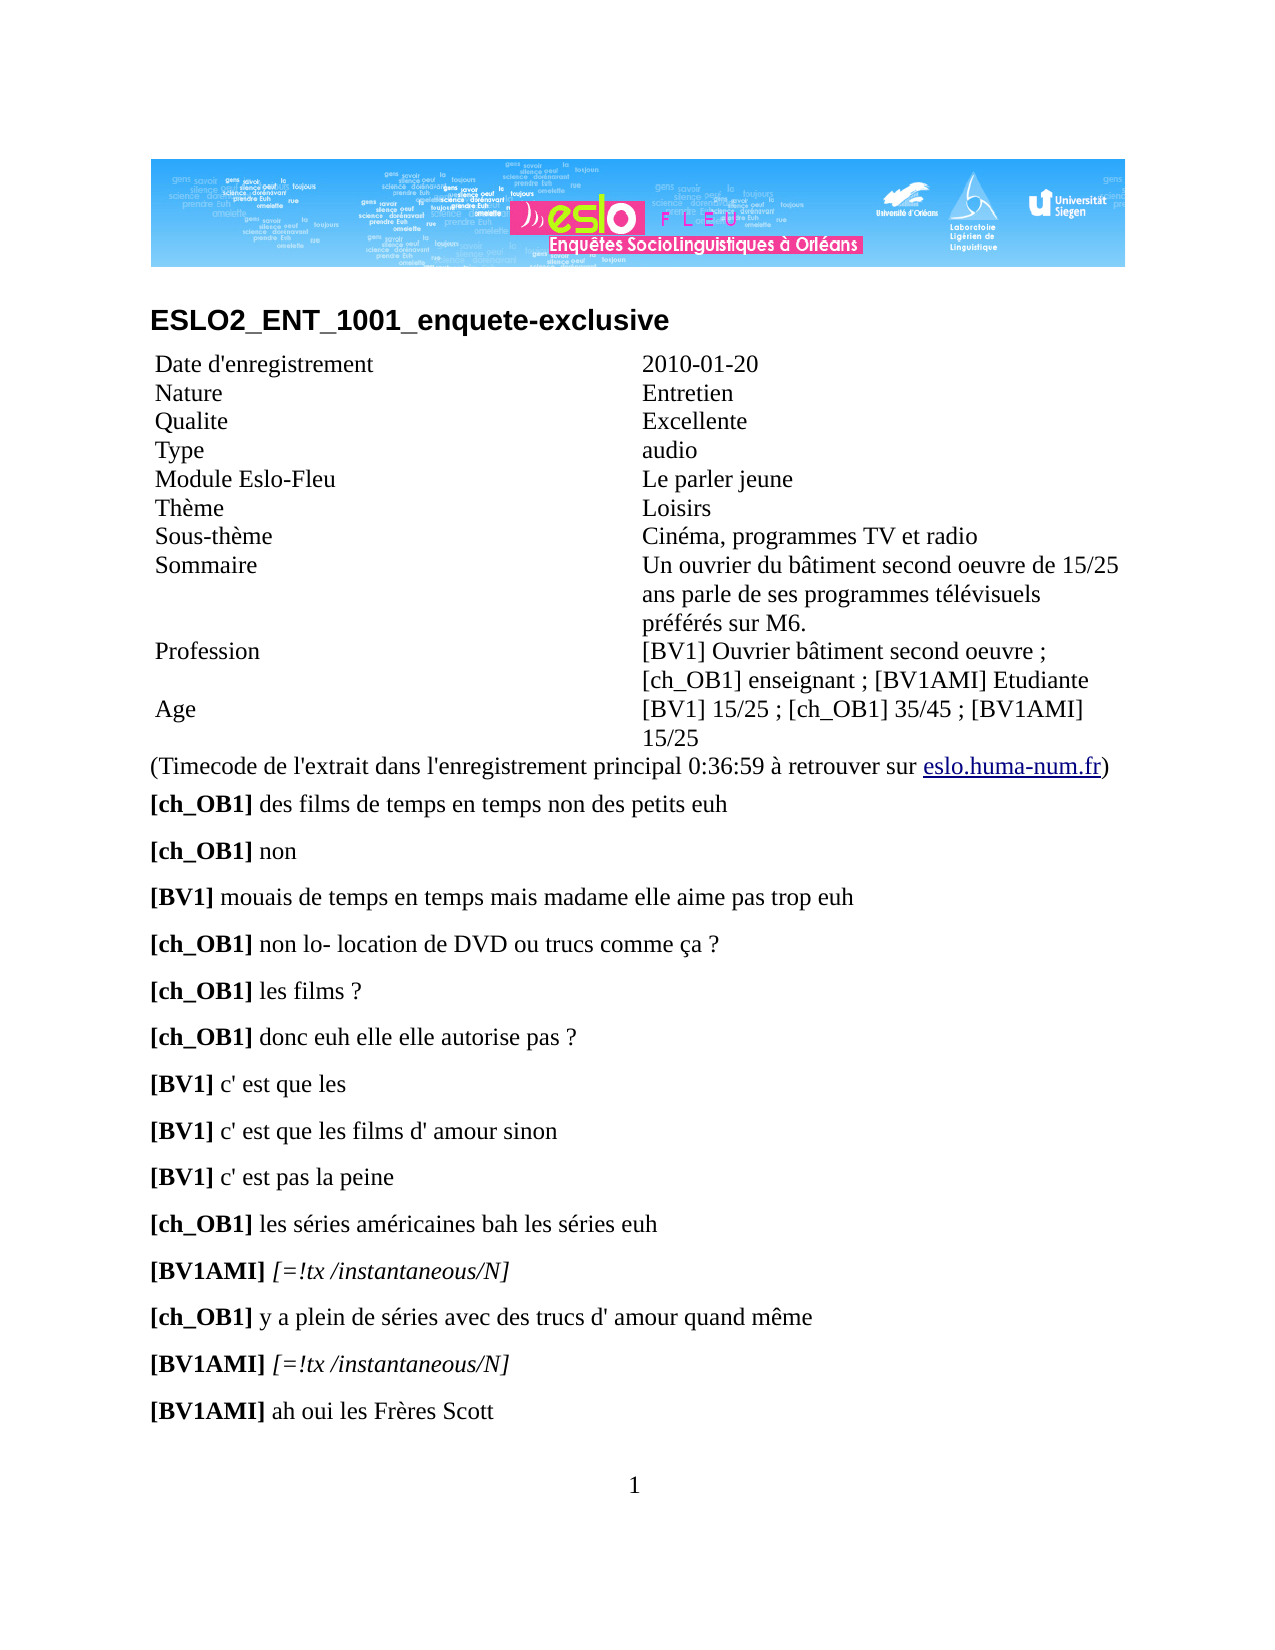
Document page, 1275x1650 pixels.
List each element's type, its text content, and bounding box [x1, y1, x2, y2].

text [BV1AMI] [=!tx /instantaneous/N] [150, 1349, 1125, 1378]
table_cell Cinéma, programmes TV et radio [638, 521, 1125, 550]
table_cell Thème [150, 493, 637, 521]
text [BV1] c' est que les [150, 1069, 1125, 1098]
table_cell Le parler jeune [638, 464, 1125, 493]
table_cell Age [150, 694, 637, 751]
table_cell Entretien [638, 378, 1125, 406]
table_cell [BV1] Ouvrier bâtiment second oeuvre ; [ch_OB1] enseignant ; [BV1AMI] Etudiante [638, 636, 1125, 694]
table_cell Excellente [638, 406, 1125, 435]
table_cell [BV1] 15/25 ; [ch_OB1] 35/45 ; [BV1AMI] 15/25 [638, 694, 1125, 751]
text [BV1AMI] [=!tx /instantaneous/N] [150, 1256, 1125, 1284]
text [ch_OB1] non [150, 836, 1125, 864]
table_cell audio [638, 435, 1125, 464]
text [BV1] c' est que les films d' amour sinon [150, 1116, 1125, 1144]
table_cell Sous-thème [150, 521, 637, 550]
table_cell Module Eslo-Fleu [150, 464, 637, 493]
table_cell Qualite [150, 406, 637, 435]
table_cell Profession [150, 636, 637, 694]
table_cell Loisirs [638, 493, 1125, 521]
text [ch_OB1] donc euh elle elle autorise pas ? [150, 1022, 1125, 1051]
table_cell Sommaire [150, 550, 637, 636]
text (Timecode de l'extrait dans l'enregistrement principal 0:36:59 à retrouver sur eslo.huma-num.fr) [150, 751, 1125, 780]
text [BV1AMI] ah oui les Frères Scott [150, 1396, 1125, 1424]
text [ch_OB1] y a plein de séries avec des trucs d' amour quand même [150, 1302, 1125, 1331]
table_cell Un ouvrier du bâtiment second oeuvre de 15/25 ans parle de ses programmes télévisuels préférés sur M6. [638, 550, 1125, 636]
table_header 2010-01-20 [638, 349, 1125, 378]
text [ch_OB1] les films ? [150, 976, 1125, 1004]
picture [150, 158, 1125, 269]
text [ch_OB1] non lo- location de DVD ou trucs comme ça ? [150, 929, 1125, 958]
table_cell Type [150, 435, 637, 464]
text [ch_OB1] les séries américaines bah les séries euh [150, 1209, 1125, 1238]
table_header Date d'enregistrement [150, 349, 637, 378]
text [BV1] mouais de temps en temps mais madame elle aime pas trop euh [150, 882, 1125, 911]
table_cell Nature [150, 378, 637, 406]
text [ch_OB1] des films de temps en temps non des petits euh [150, 789, 1125, 818]
subtitle ESLO2_ENT_1001_enquete-exclusive [150, 303, 1125, 336]
text [BV1] c' est pas la peine [150, 1162, 1125, 1191]
